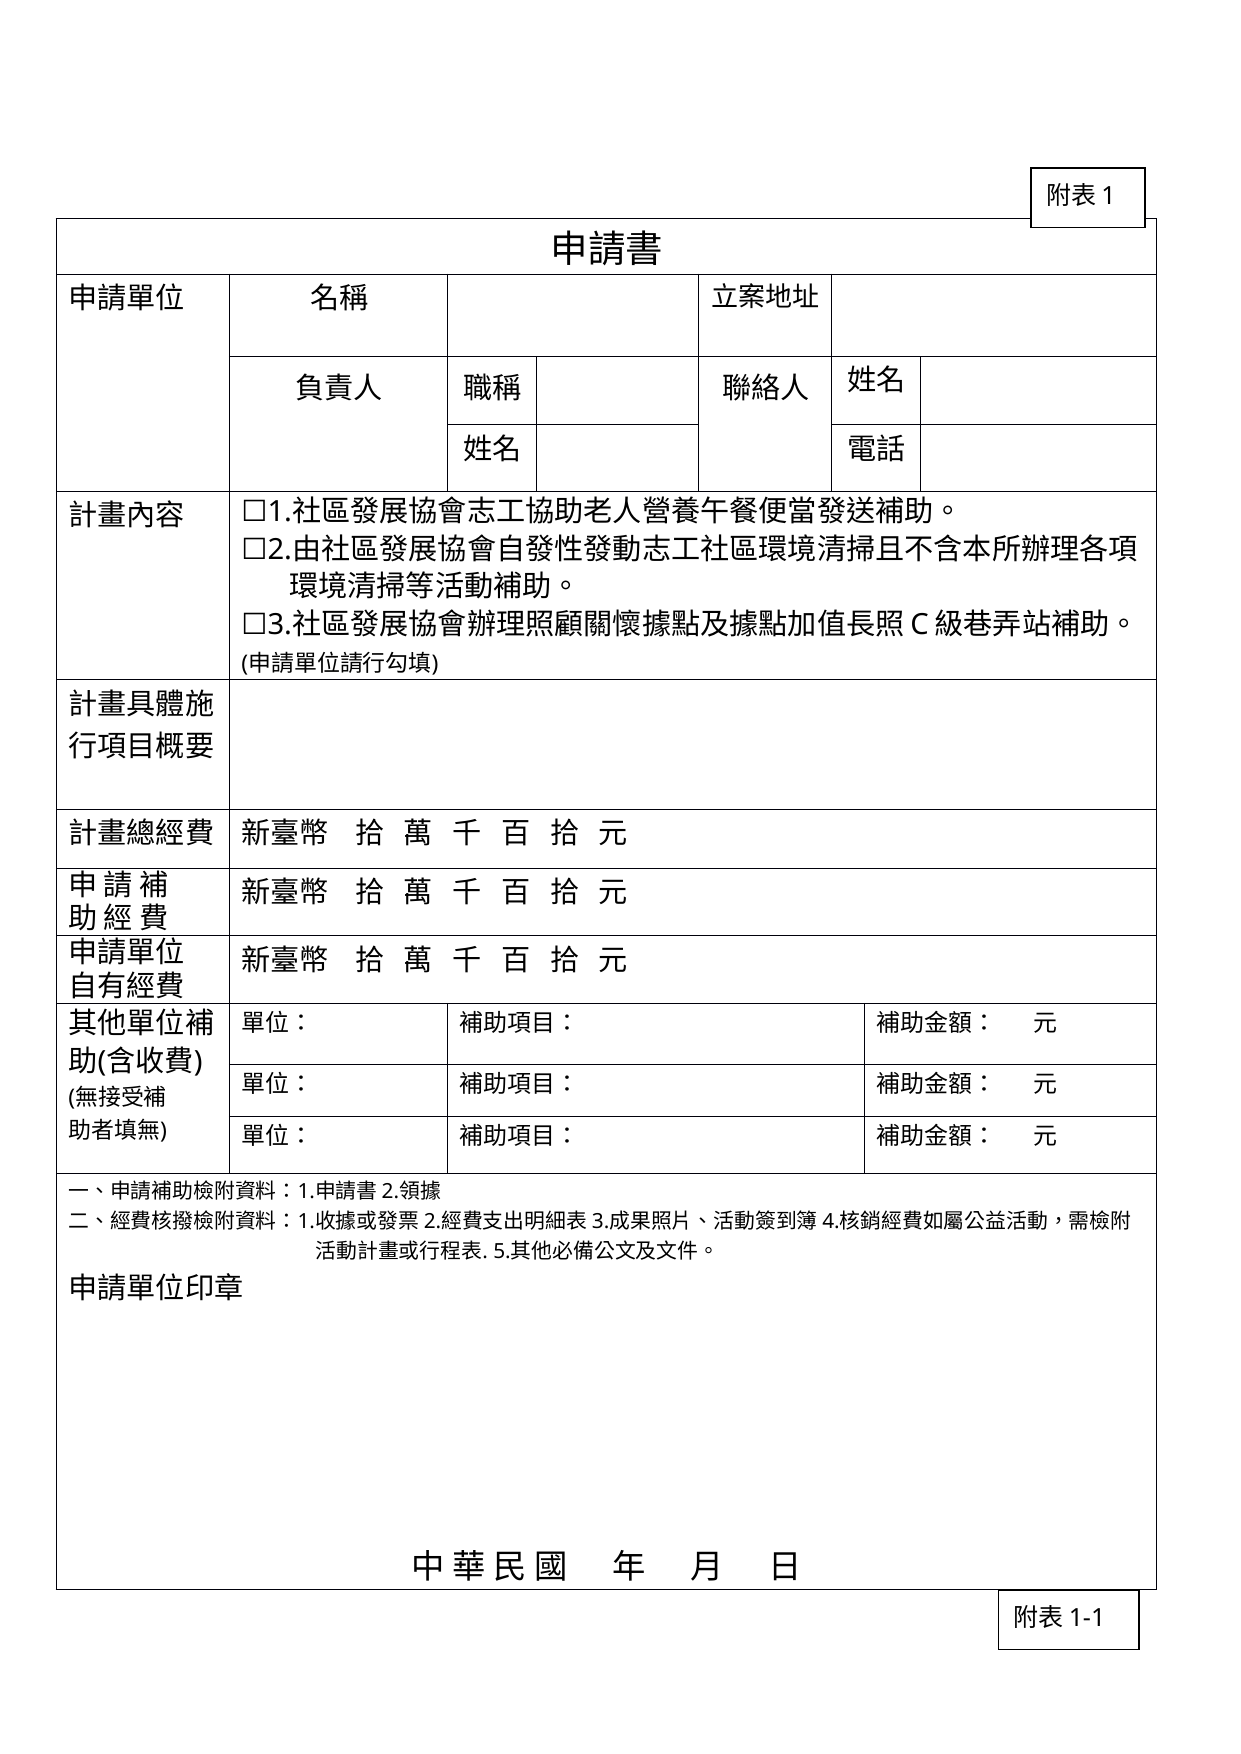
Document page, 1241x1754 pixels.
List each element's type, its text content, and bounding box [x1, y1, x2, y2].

table_cell 新臺幣 拾 萬 千 百 拾 元 [230, 869, 1156, 935]
table_cell 立案地址 [699, 275, 831, 356]
table_cell [448, 275, 698, 356]
table_cell 電話 [832, 425, 920, 491]
table_cell 新臺幣 拾 萬 千 百 拾 元 [230, 810, 1156, 867]
table_cell [832, 275, 1156, 356]
table_cell 計畫總經費 [57, 810, 229, 867]
table_cell [537, 425, 698, 491]
table_cell [921, 425, 1156, 491]
table_cell 補助金額： 元 [865, 1065, 1156, 1116]
text 附表1-1 [1013, 1598, 1124, 1634]
table_cell 單位： [230, 1065, 447, 1116]
table_cell 計畫內容 [57, 492, 229, 679]
table_cell [230, 680, 1156, 808]
table_cell 新臺幣 拾 萬 千 百 拾 元 [230, 936, 1156, 1003]
table_cell 姓名 [832, 357, 920, 424]
table_cell [921, 357, 1156, 424]
text 附表1 [1046, 176, 1130, 212]
table_cell 申請單位 自有經費 [57, 936, 229, 1003]
table_cell 計畫具體施 行項目概要 [57, 680, 229, 808]
table_cell 負責人 [230, 357, 447, 491]
table_cell [537, 357, 698, 424]
table_cell 單位： [230, 1117, 447, 1173]
table_cell 申請單位 [57, 275, 229, 491]
table_cell 姓名 [448, 425, 536, 491]
table_cell 補助項目： [448, 1065, 864, 1116]
table_cell 單位： [230, 1004, 447, 1064]
table_cell ☐1.社區發展協會志工協助老人營養午餐便當發送補助。 ☐2.由社區發展協會自發性發動志工社區環境清掃且不含本所辦理各項環境清掃等活動補助。 ☐3.社區發展協會辦理照顧關懷據點及據點加值長照C級巷弄站補助。 (申請單位請行勾填) [230, 492, 1156, 679]
table_cell 其他單位補助(含收費) (無接受補 助者填無) [57, 1004, 229, 1173]
table_cell 一、申請補助檢附資料：1.申請書2.領據 二、經費核撥檢附資料：1.收據或發票 2.經費支出明細表 3.成果照片、活動簽到簿 4.核銷經費如屬公益活動，需檢附活動計畫或行程表. 5.其他必備公文及文件。 申請單位印章 中 華 民 國 年 月 日 [57, 1174, 1156, 1588]
table_cell 職稱 [448, 357, 536, 424]
table_cell 補助金額： 元 [865, 1004, 1156, 1064]
table_header 申請書 [57, 219, 1156, 273]
table_cell 補助項目： [448, 1004, 864, 1064]
table_cell 申 請 補 助 經 費 [57, 869, 229, 935]
table_cell 補助項目： [448, 1117, 864, 1173]
table_cell 補助金額： 元 [865, 1117, 1156, 1173]
table_cell 名稱 [230, 275, 447, 356]
table_cell 聯絡人 [699, 357, 831, 491]
